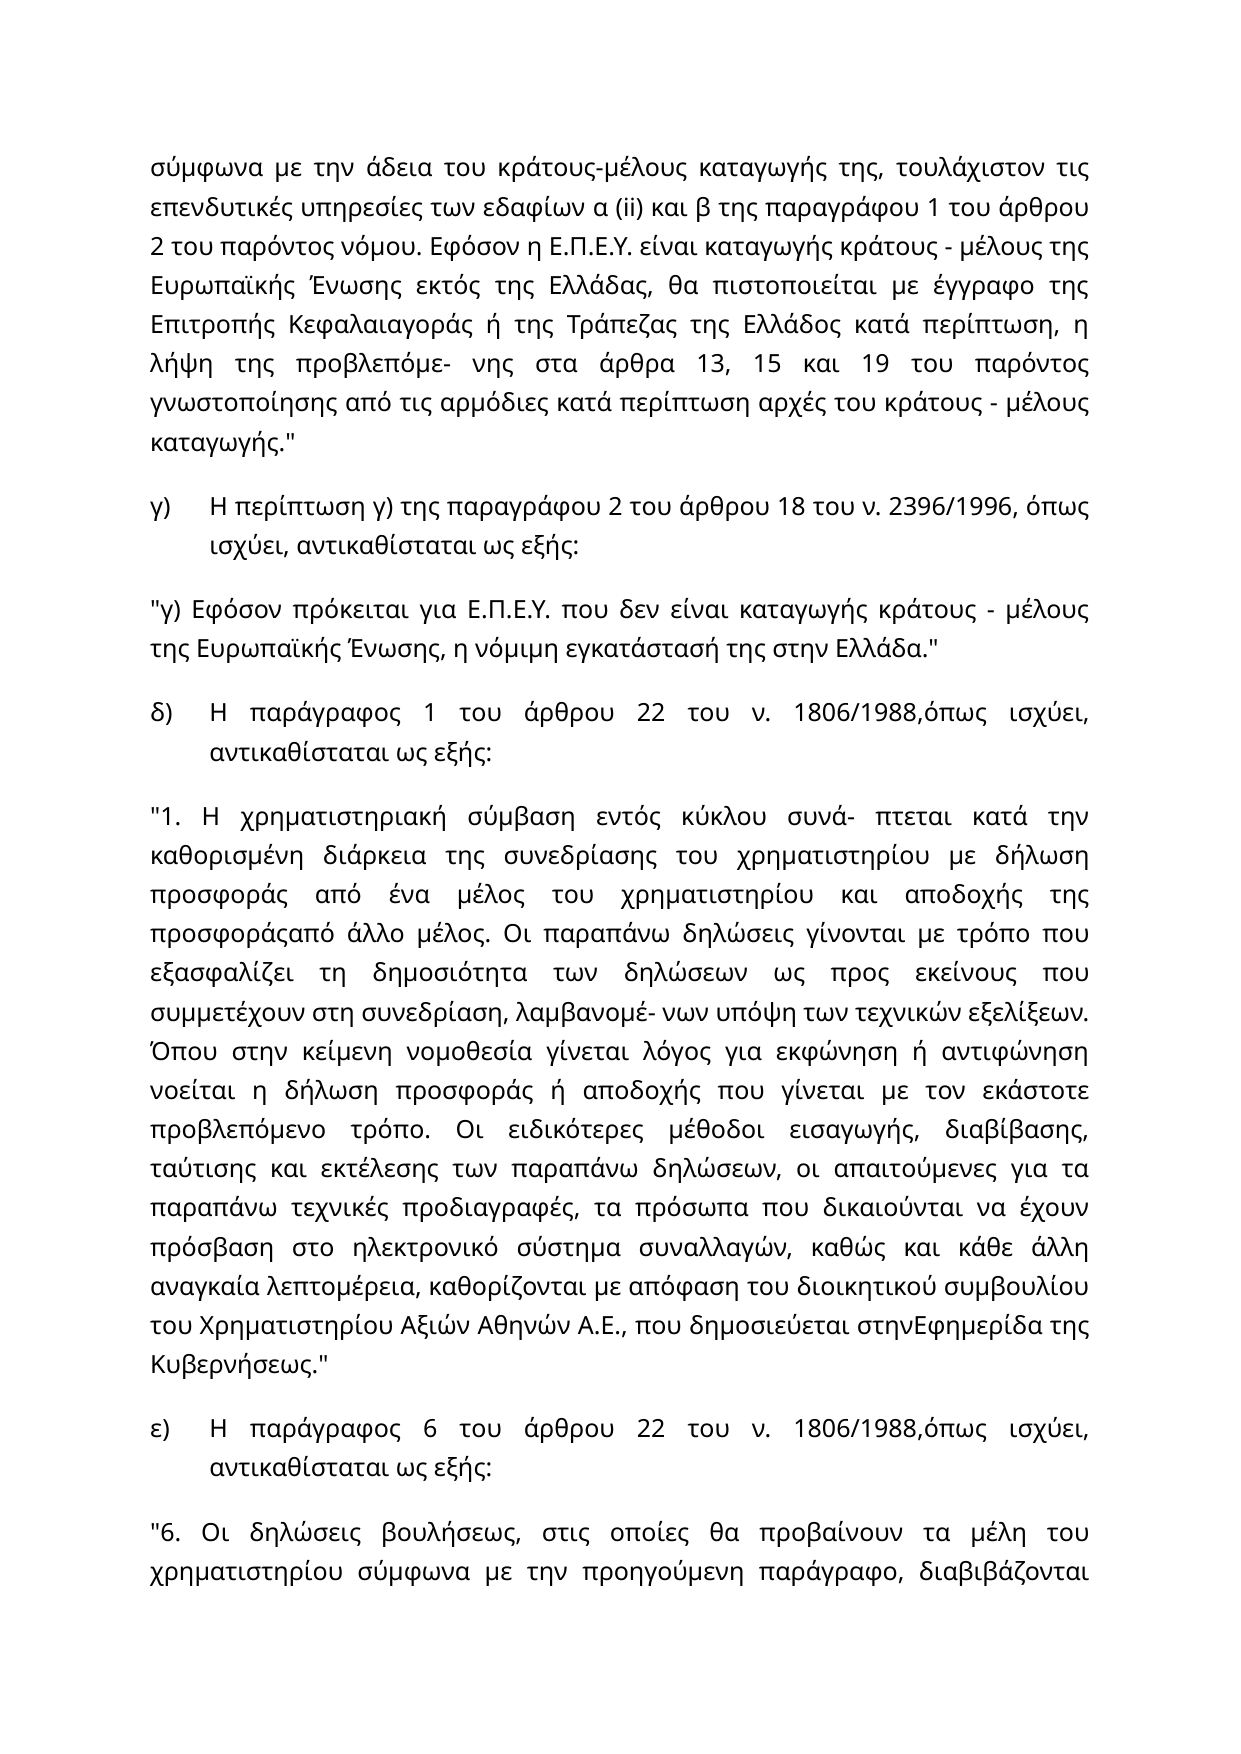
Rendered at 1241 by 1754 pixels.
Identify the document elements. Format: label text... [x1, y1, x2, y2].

list ε) Η παράγραφος 6 του άρθρου 22 του ν. 1806/1988,όπως ισχύει, αντικαθίσταται ως εξής: [150, 1411, 1090, 1484]
text "6. Οι δηλώσεις βουλήσεως, στις οποίες θα προβαίνουν τα μέλη του χρηματιστηρίου σύμφωνα με την προηγούμενη παράγραφο, διαβιβάζονται [150, 1514, 1090, 1587]
text σύμφωνα με την άδεια του κράτους-μέλους καταγωγής της, τουλάχιστον τις επενδυτικές υπηρεσίες των εδαφίων α (ii) και β της παραγράφου 1 του άρθρου 2 του παρόντος νόμου. Εφόσον η Ε.Π.Ε.Υ. είναι καταγωγής κράτους - μέλους της Ευρωπαϊκής Ένωσης εκτός της Ελλάδας, θα πιστοποιείται με έγγραφο της Επιτροπής Κεφαλαιαγοράς ή της Τράπεζας της Ελλάδος κατά περίπτωση, η λήψη της προβλεπόμε- νης στα άρθρα 13, 15 και 19 του παρόντος γνωστοποίησης από τις αρμόδιες κατά περίπτωση αρχές του κράτους - μέλους καταγωγής." [150, 150, 1090, 458]
text "1. Η χρηματιστηριακή σύμβαση εντός κύκλου συνά- πτεται κατά την καθορισμένη διάρκεια της συνεδρίασης του χρηματιστηρίου με δήλωση προσφοράς από ένα μέλος του χρηματιστηρίου και αποδοχής της προσφοράςαπό άλλο μέλος. Οι παραπάνω δηλώσεις γίνονται με τρόπο που εξασφαλίζει τη δημοσιότητα των δηλώσεων ως προς εκείνους που συμμετέχουν στη συνεδρίαση, λαμβανομέ- νων υπόψη των τεχνικών εξελίξεων. Όπου στην κείμενη νομοθεσία γίνεται λόγος για εκφώνηση ή αντιφώνηση νοείται η δήλωση προσφοράς ή αποδοχής που γίνεται με τον εκάστοτε προβλεπόμενο τρόπο. Οι ειδικότερες μέθοδοι εισαγωγής, διαβίβασης, ταύτισης και εκτέλεσης των παραπάνω δηλώσεων, οι απαιτούμενες για τα παραπάνω τεχνικές προδιαγραφές, τα πρόσωπα που δικαιούνται να έχουν πρόσβαση στο ηλεκτρονικό σύστημα συναλλαγών, καθώς και κάθε άλλη αναγκαία λεπτομέρεια, καθορίζονται με απόφαση του διοικητικού συμβουλίου του Χρηματιστηρίου Αξιών Αθηνών Α.Ε., που δημοσιεύεται στηνΕφημερίδα της Κυβερνήσεως." [150, 798, 1090, 1381]
text "γ) Εφόσον πρόκειται για Ε.Π.Ε.Υ. που δεν είναι καταγωγής κράτους - μέλους της Ευρωπαϊκής Ένωσης, η νόμιμη εγκατάστασή της στην Ελλάδα." [150, 592, 1090, 665]
list δ) Η παράγραφος 1 του άρθρου 22 του ν. 1806/1988,όπως ισχύει, αντικαθίσταται ως εξής: [150, 695, 1090, 768]
list γ) Η περίπτωση γ) της παραγράφου 2 του άρθρου 18 του ν. 2396/1996, όπως ισχύει, αντικαθίσταται ως εξής: [150, 488, 1090, 562]
